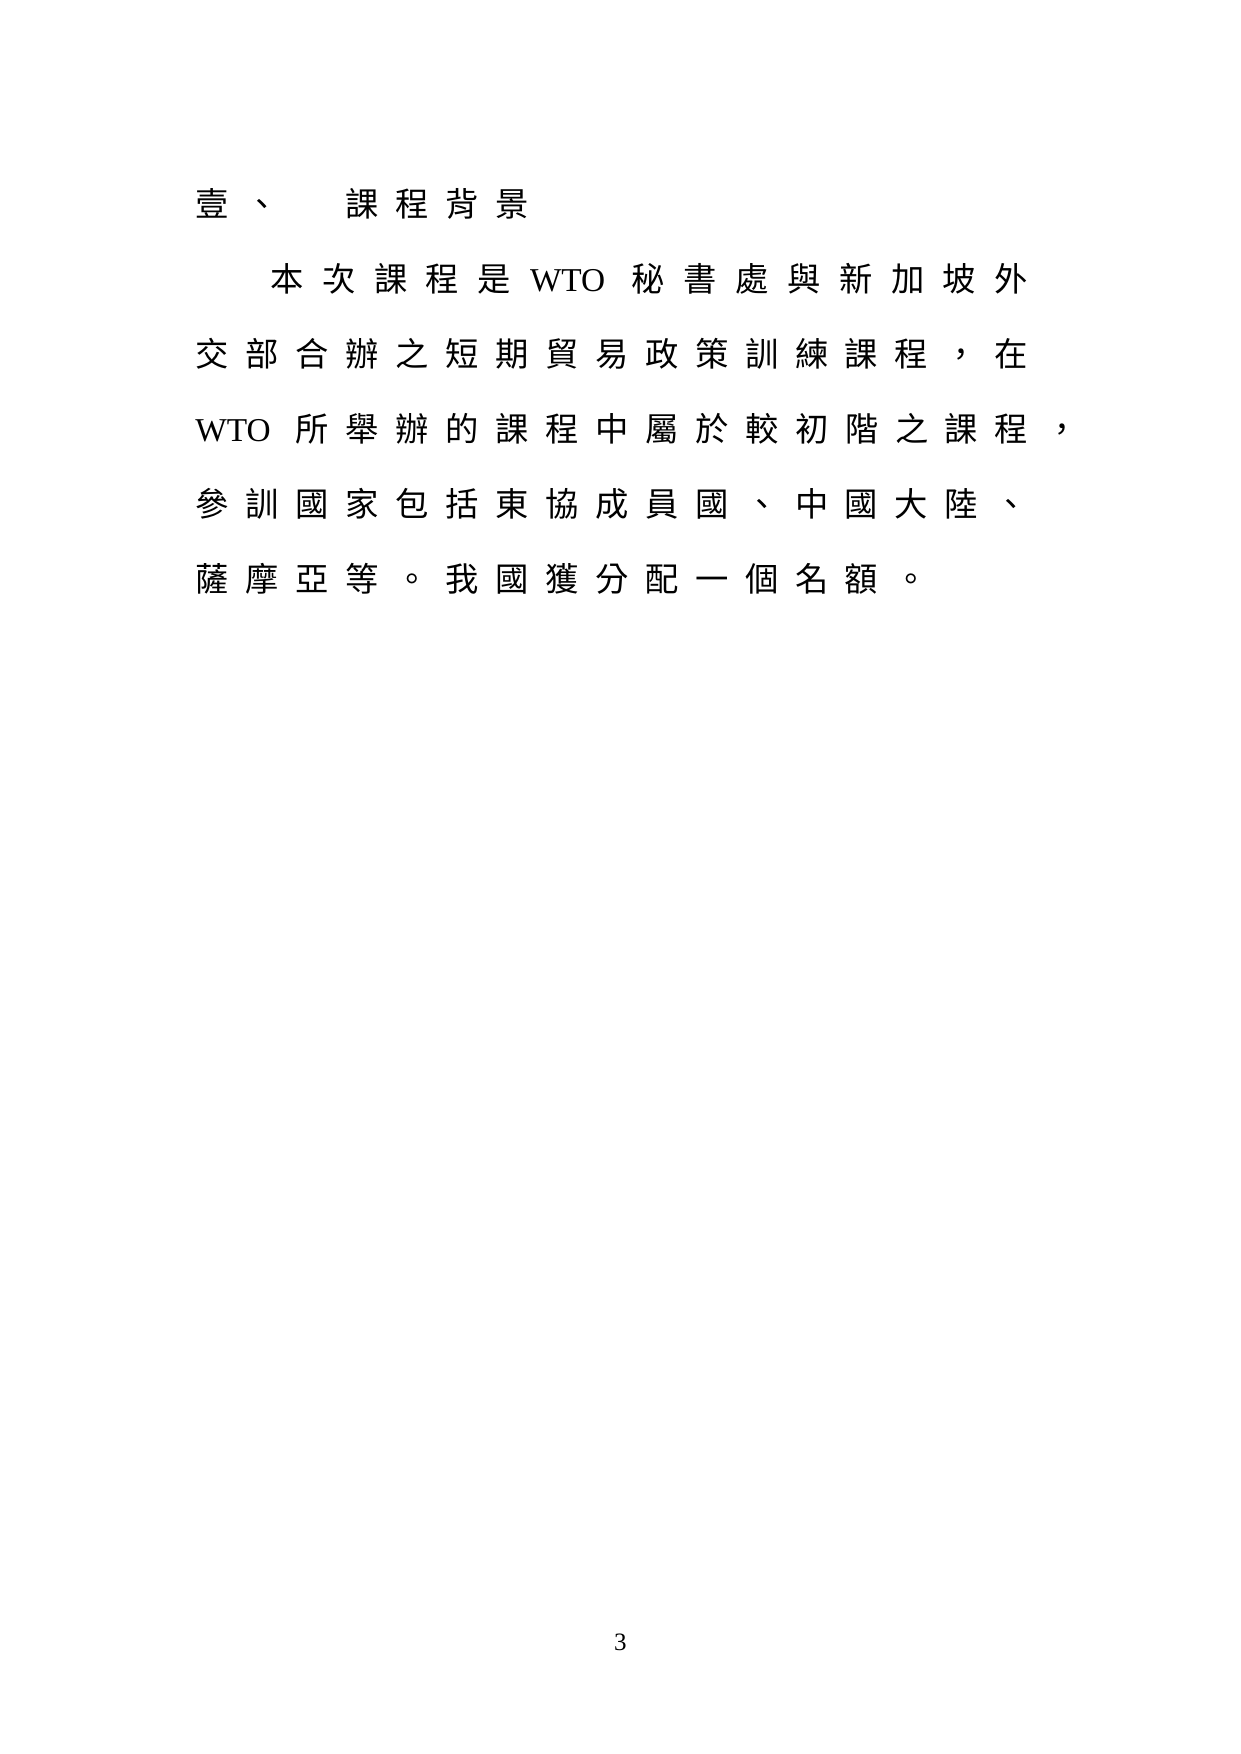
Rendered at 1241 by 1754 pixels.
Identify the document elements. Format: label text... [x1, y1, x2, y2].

subtitle 課程背景 [195, 164, 1045, 239]
text 本次課程是WTO秘書處與新加坡外交部合辦之短期貿易政策訓練課程，在WTO所舉辦的課程中屬於較初階之課程，參訓國家包括東協成員國、中國大陸、薩摩亞等。我國獲分配一個名額。 [195, 239, 1045, 614]
